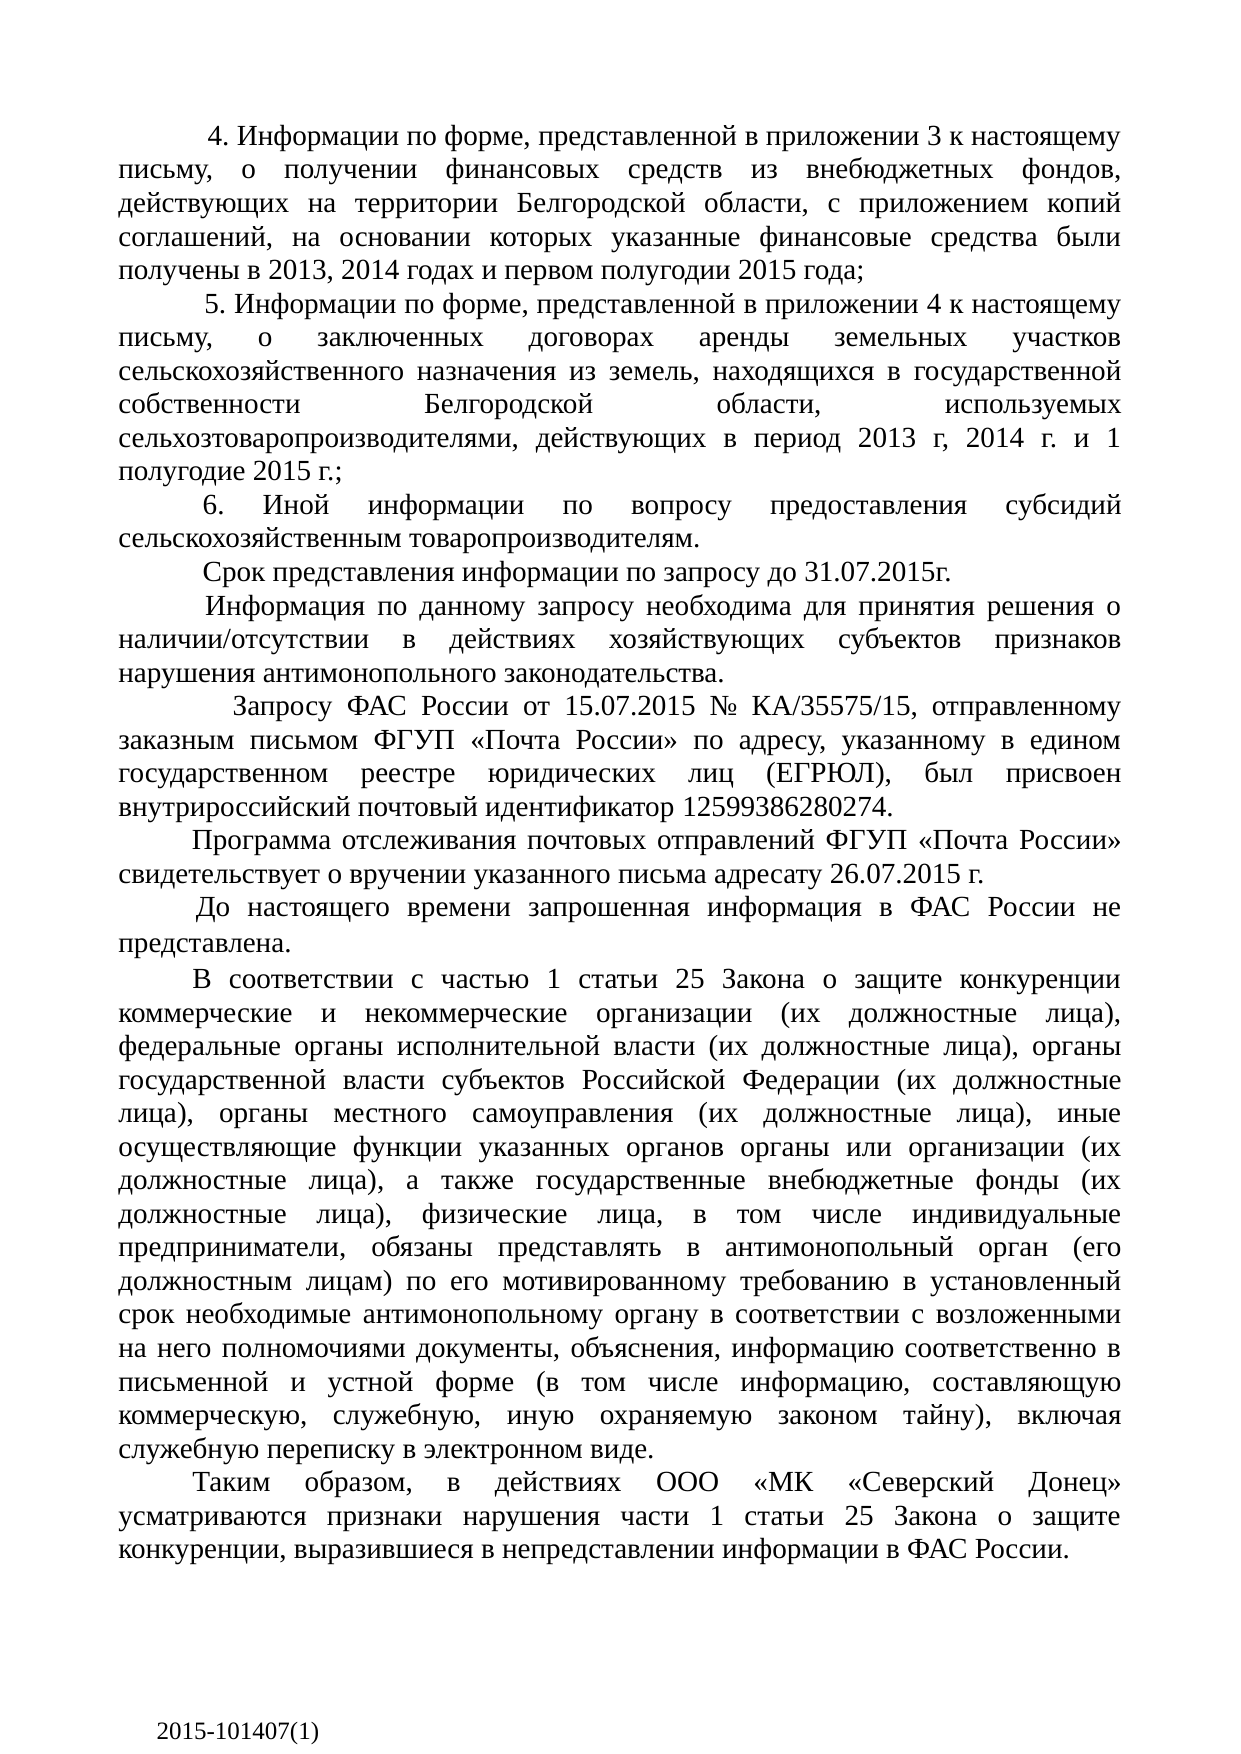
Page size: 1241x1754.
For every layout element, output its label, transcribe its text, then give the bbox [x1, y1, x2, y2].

text 5. Информации по форме, представленной в приложении 4 к настоящему письму, о заключенных договорах аренды земельных участков сельскохозяйственного назначения из земель, находящихся в государственной собственности Белгородской области, используемых сельхозтоваропроизводителями, действующих в период 2013 г, 2014 г. и 1 полугодие 2015 г.; [118, 286, 1122, 487]
text До настоящего времени запрошенная информация в ФАС России не представлена. [118, 889, 1122, 959]
text 4. Информации по форме, представленной в приложении 3 к настоящему письму, о получении финансовых средств из внебюджетных фондов, действующих на территории Белгородской области, с приложением копий соглашений, на основании которых указанные финансовые средства были получены в 2013, 2014 годах и первом полугодии 2015 года; [118, 118, 1122, 286]
text Таким образом, в действиях ООО «МК «Северский Донец» усматриваются признаки нарушения части 1 статьи 25 Закона о защите конкуренции, выразившиеся в непредставлении информации в ФАС России. [118, 1464, 1122, 1565]
text 6. Иной информации по вопросу предоставления субсидий сельскохозяйственным товаропроизводителям. [118, 487, 1122, 554]
text Информация по данному запросу необходима для принятия решения о наличии/отсутствии в действиях хозяйствующих субъектов признаков нарушения антимонопольного законодательства. [118, 588, 1122, 688]
list Запросу ФАС России от 15.07.2015 № КА/35575/15, отправленному заказным письмом ФГУП «Почта России» по адресу, указанному в едином государственном реестре юридических лиц (ЕГРЮЛ), был присвоен внутрироссийский почтовый идентификатор 12599386280274. [118, 688, 1122, 822]
text Программа отслеживания почтовых отправлений ФГУП «Почта России» свидетельствует о вручении указанного письма адресату 26.07.2015 г. [118, 822, 1122, 889]
text В соответствии с частью 1 статьи 25 Закона о защите конкуренции коммерческие и некоммерческие организации (их должностные лица), федеральные органы исполнительной власти (их должностные лица), органы государственной власти субъектов Российской Федерации (их должностные лица), органы местного самоуправления (их должностные лица), иные осуществляющие функции указанных органов органы или организации (их должностные лица), а также государственные внебюджетные фонды (их должностные лица), физические лица, в том числе индивидуальные предприниматели, обязаны представлять в антимонопольный орган (его должностным лицам) по его мотивированному требованию в установленный срок необходимые антимонопольному органу в соответствии с возложенными на него полномочиями документы, объяснения, информацию соответственно в письменной и устной форме (в том числе информацию, составляющую коммерческую, служебную, иную охраняемую законом тайну), включая служебную переписку в электронном виде. [118, 961, 1122, 1464]
text Срок представления информации по запросу до 31.07.2015г. [118, 554, 1122, 588]
